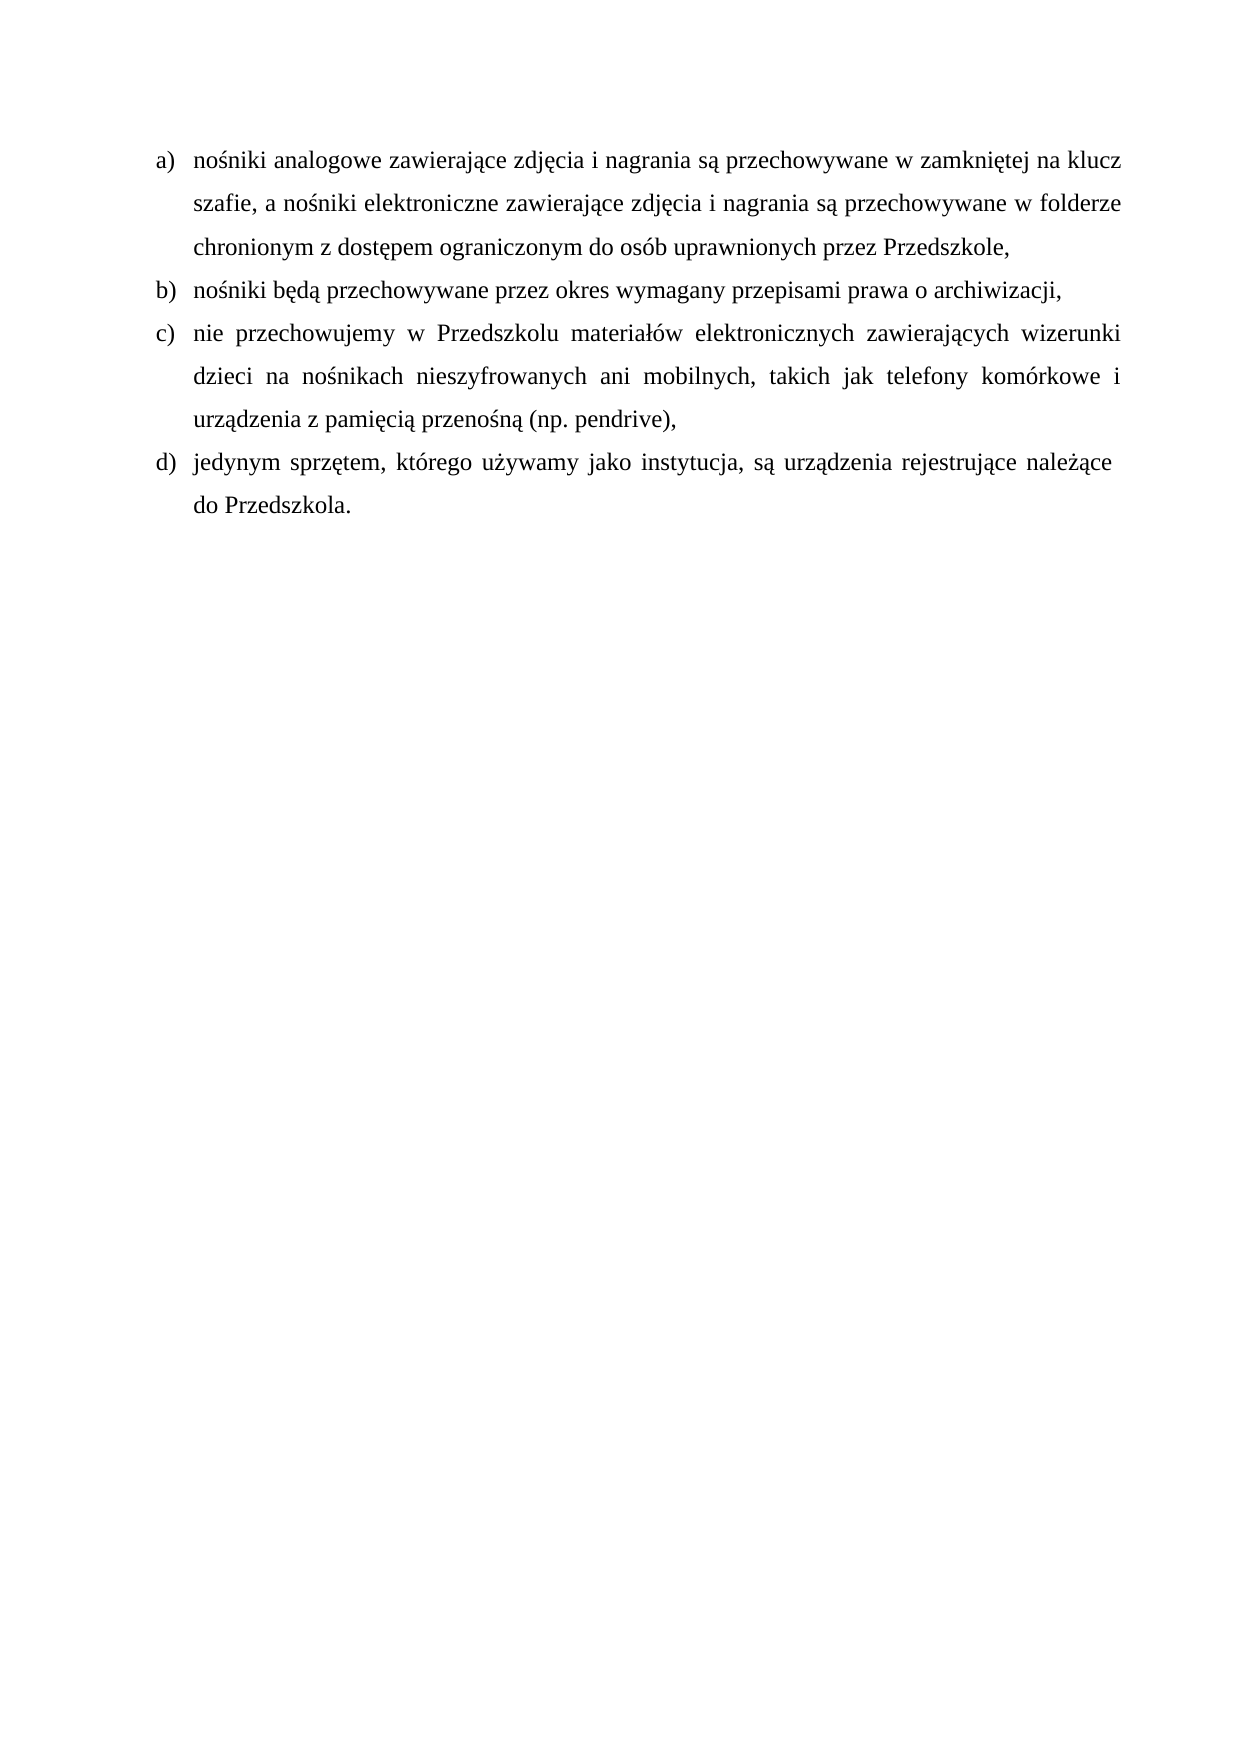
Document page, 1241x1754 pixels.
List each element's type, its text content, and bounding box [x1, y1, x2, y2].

list jedynym sprzętem, którego używamy jako instytucja, są urządzenia rejestrujące należące do Przedszkola. [156, 447, 1122, 519]
list nośniki będą przechowywane przez okres wymagany przepisami prawa o archiwizacji, [156, 275, 1122, 303]
list nie przechowujemy w Przedszkolu materiałów elektronicznych zawierających wizerunki dzieci na nośnikach nieszyfrowanych ani mobilnych, takich jak telefony komórkowe i urządzenia z pamięcią przenośną (np. pendrive), [156, 318, 1122, 433]
list nośniki analogowe zawierające zdjęcia i nagrania są przechowywane w zamkniętej na klucz szafie, a nośniki elektroniczne zawierające zdjęcia i nagrania są przechowywane w folderze chronionym z dostępem ograniczonym do osób uprawnionych przez Przedszkole, [156, 145, 1122, 260]
